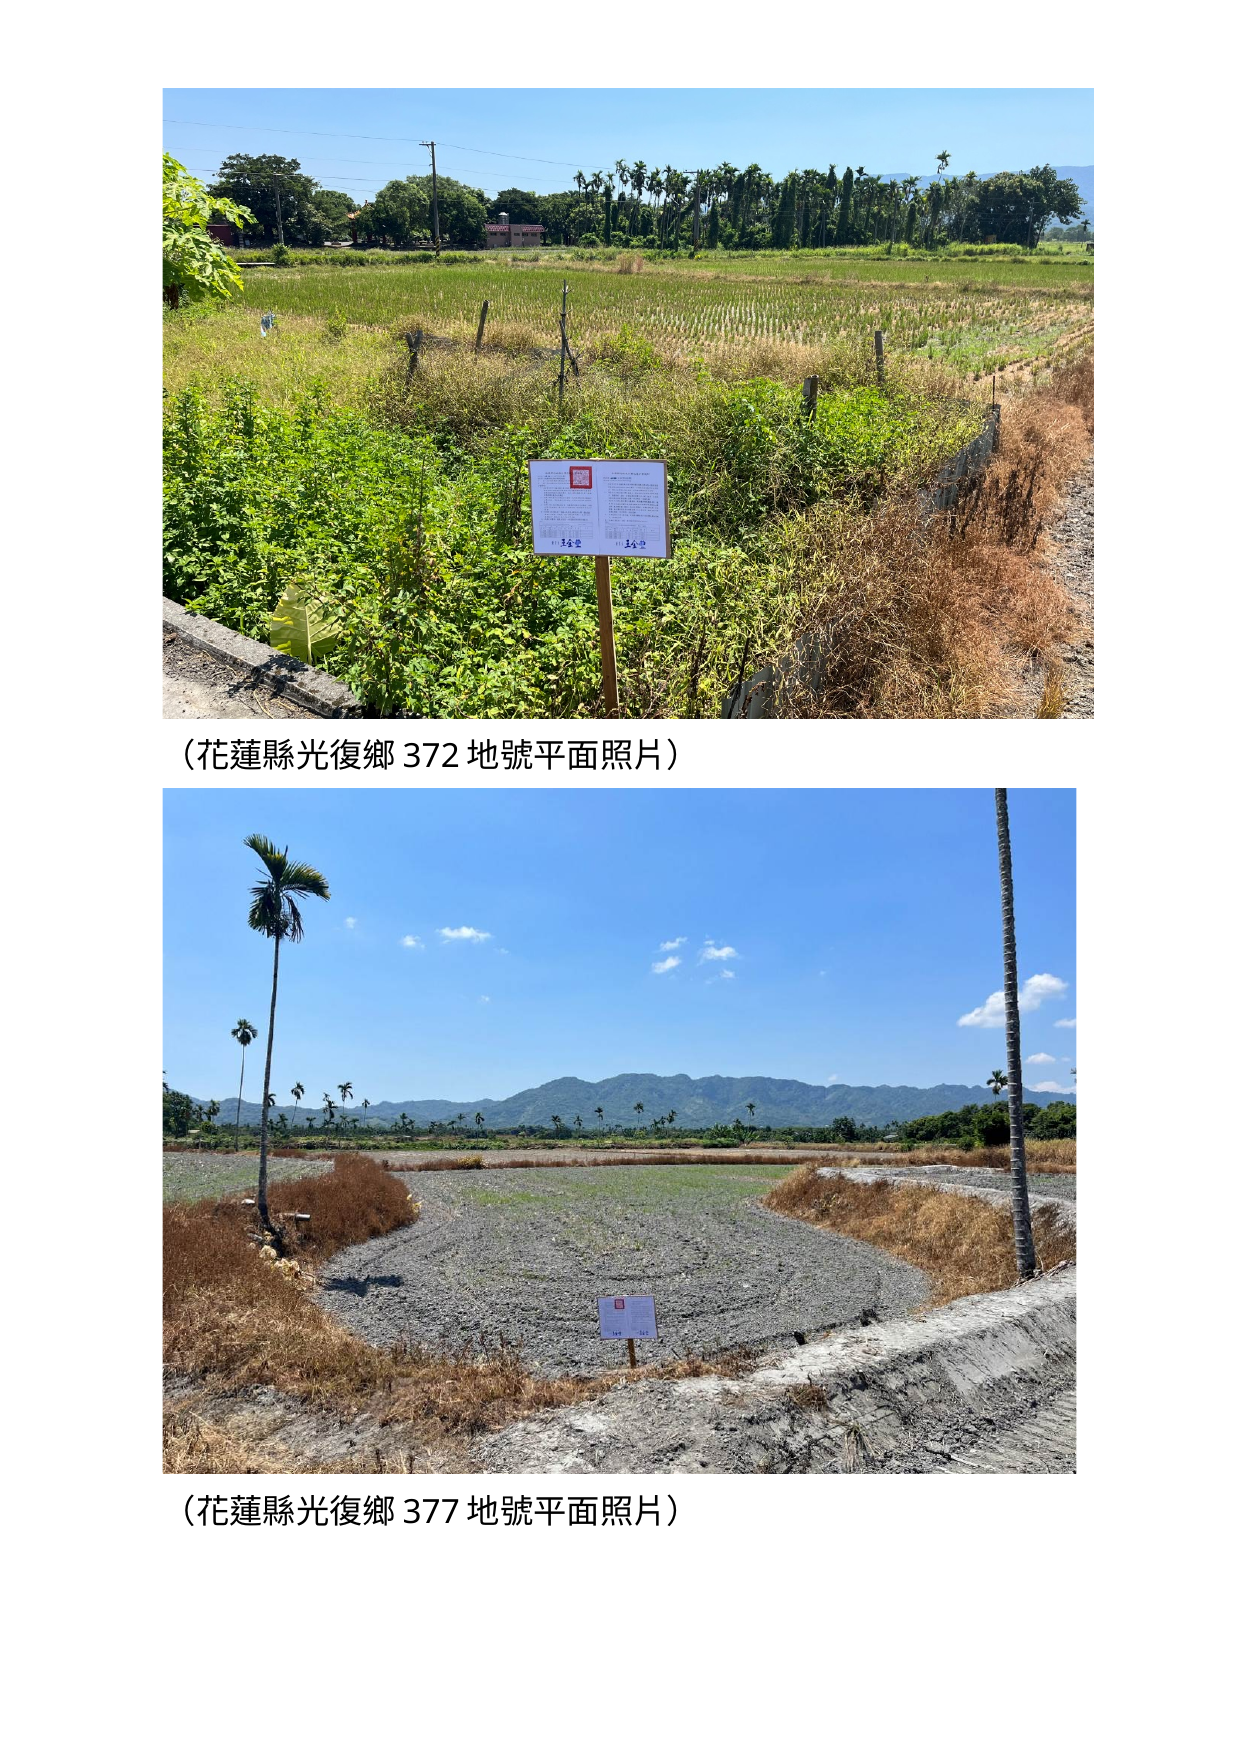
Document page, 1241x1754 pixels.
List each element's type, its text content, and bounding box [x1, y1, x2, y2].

text （花蓮縣光復鄉372地號平面照片） [162, 729, 1107, 778]
picture [162, 788, 1077, 1474]
picture [162, 88, 1094, 719]
text （花蓮縣光復鄉377地號平面照片） [162, 1485, 1107, 1533]
